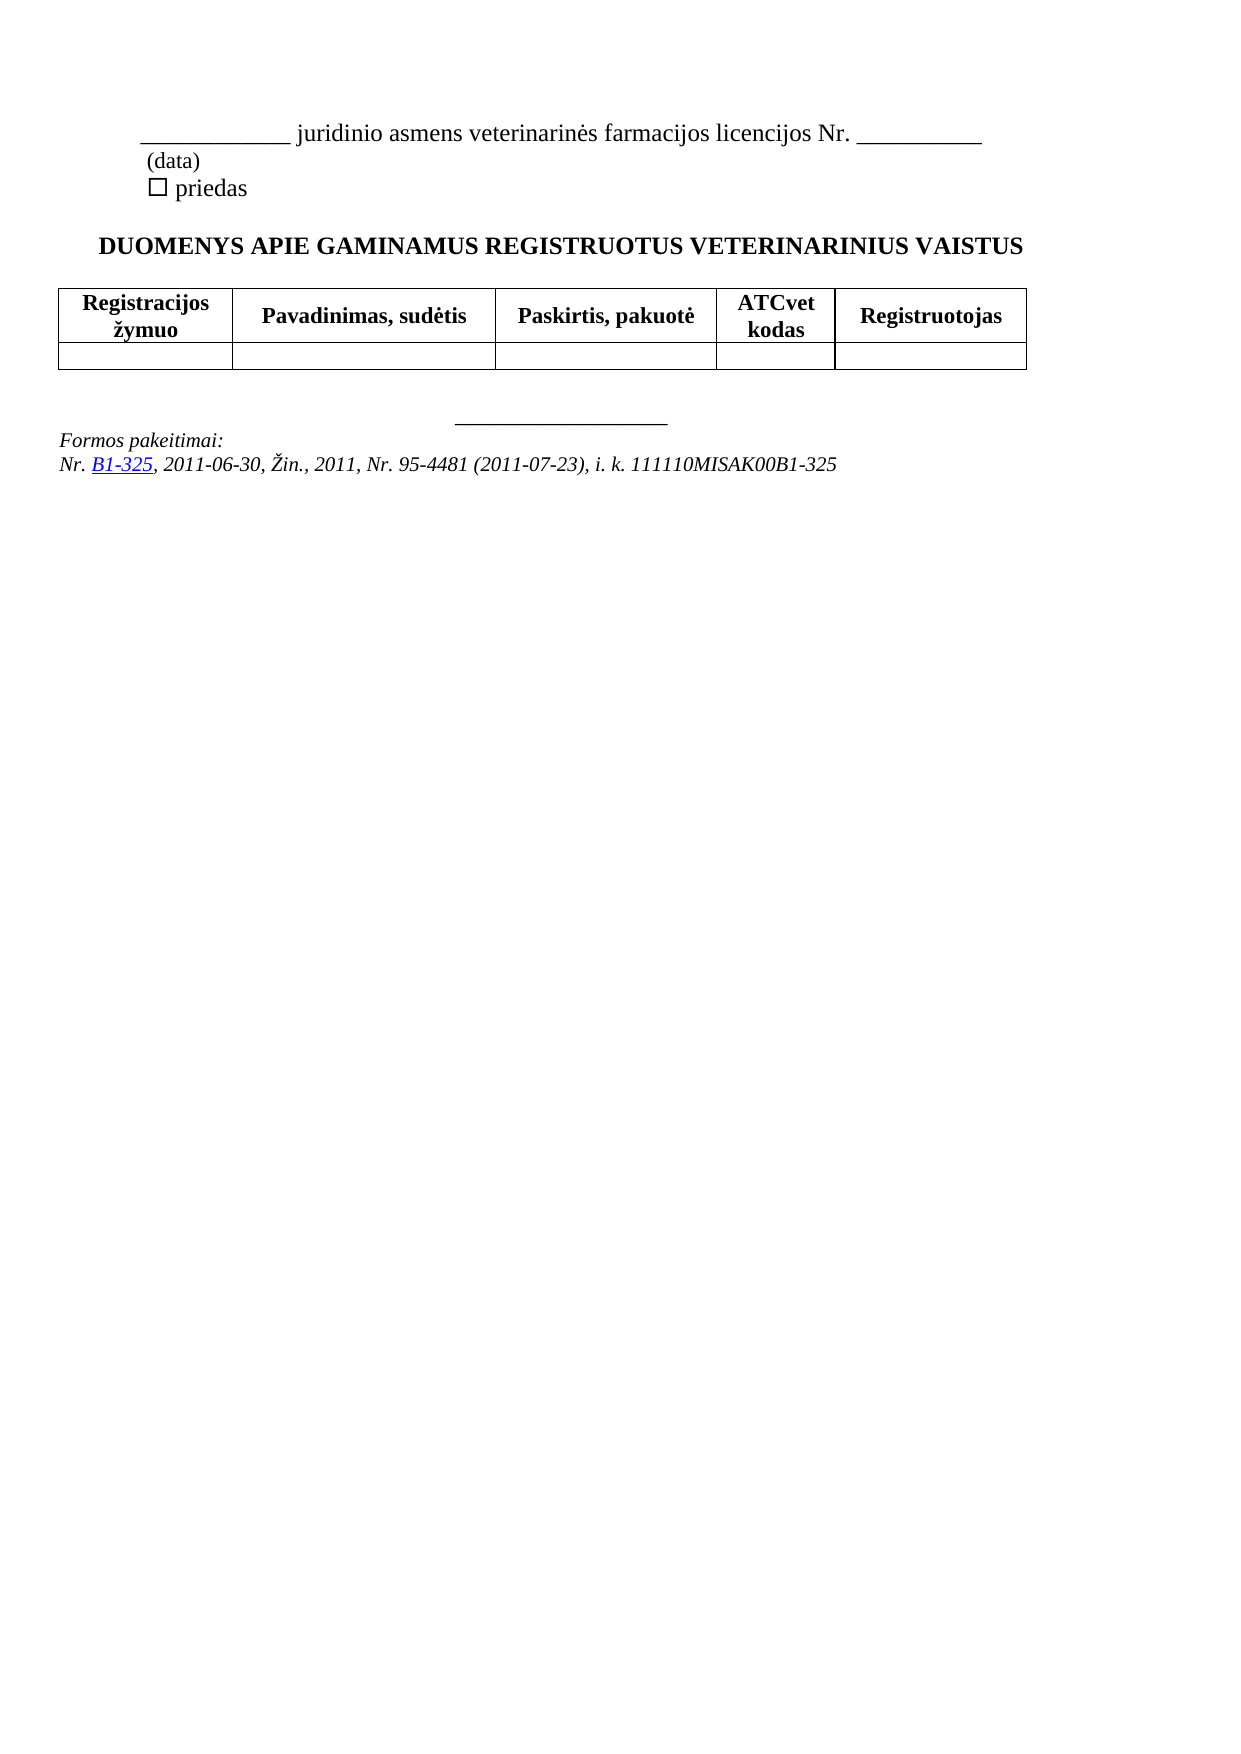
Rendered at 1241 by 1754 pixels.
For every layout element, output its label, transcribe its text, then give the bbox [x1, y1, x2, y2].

table_cell [836, 343, 1026, 369]
text DUOMENYS APIE GAMINAMUS REGISTRUOTUS VETERINARINIUS VAISTUS [59, 231, 1063, 259]
table_header ATCvet kodas [717, 289, 834, 342]
text ____________ juridinio asmens veterinarinės farmacijos licencijos Nr. __________ [59, 118, 1063, 147]
text Nr. B1-325, 2011-06-30, Žin., 2011, Nr. 95-4481 (2011-07-23), i. k. 111110MISAK00B1-325 [59, 452, 1063, 476]
text _________________ [59, 399, 1063, 428]
table_cell [717, 343, 834, 369]
table_cell [496, 343, 716, 369]
table_header Registracijos žymuo [59, 289, 232, 342]
table_header Paskirtis, pakuotė [496, 289, 716, 342]
table_header Registruotojas [836, 289, 1026, 342]
text (data) [147, 147, 1063, 173]
table_cell [59, 343, 232, 369]
text [] priedas [147, 173, 1063, 202]
table_header Pavadinimas, sudėtis [233, 289, 495, 342]
text Formos pakeitimai: [59, 428, 1063, 452]
table_cell [233, 343, 495, 369]
